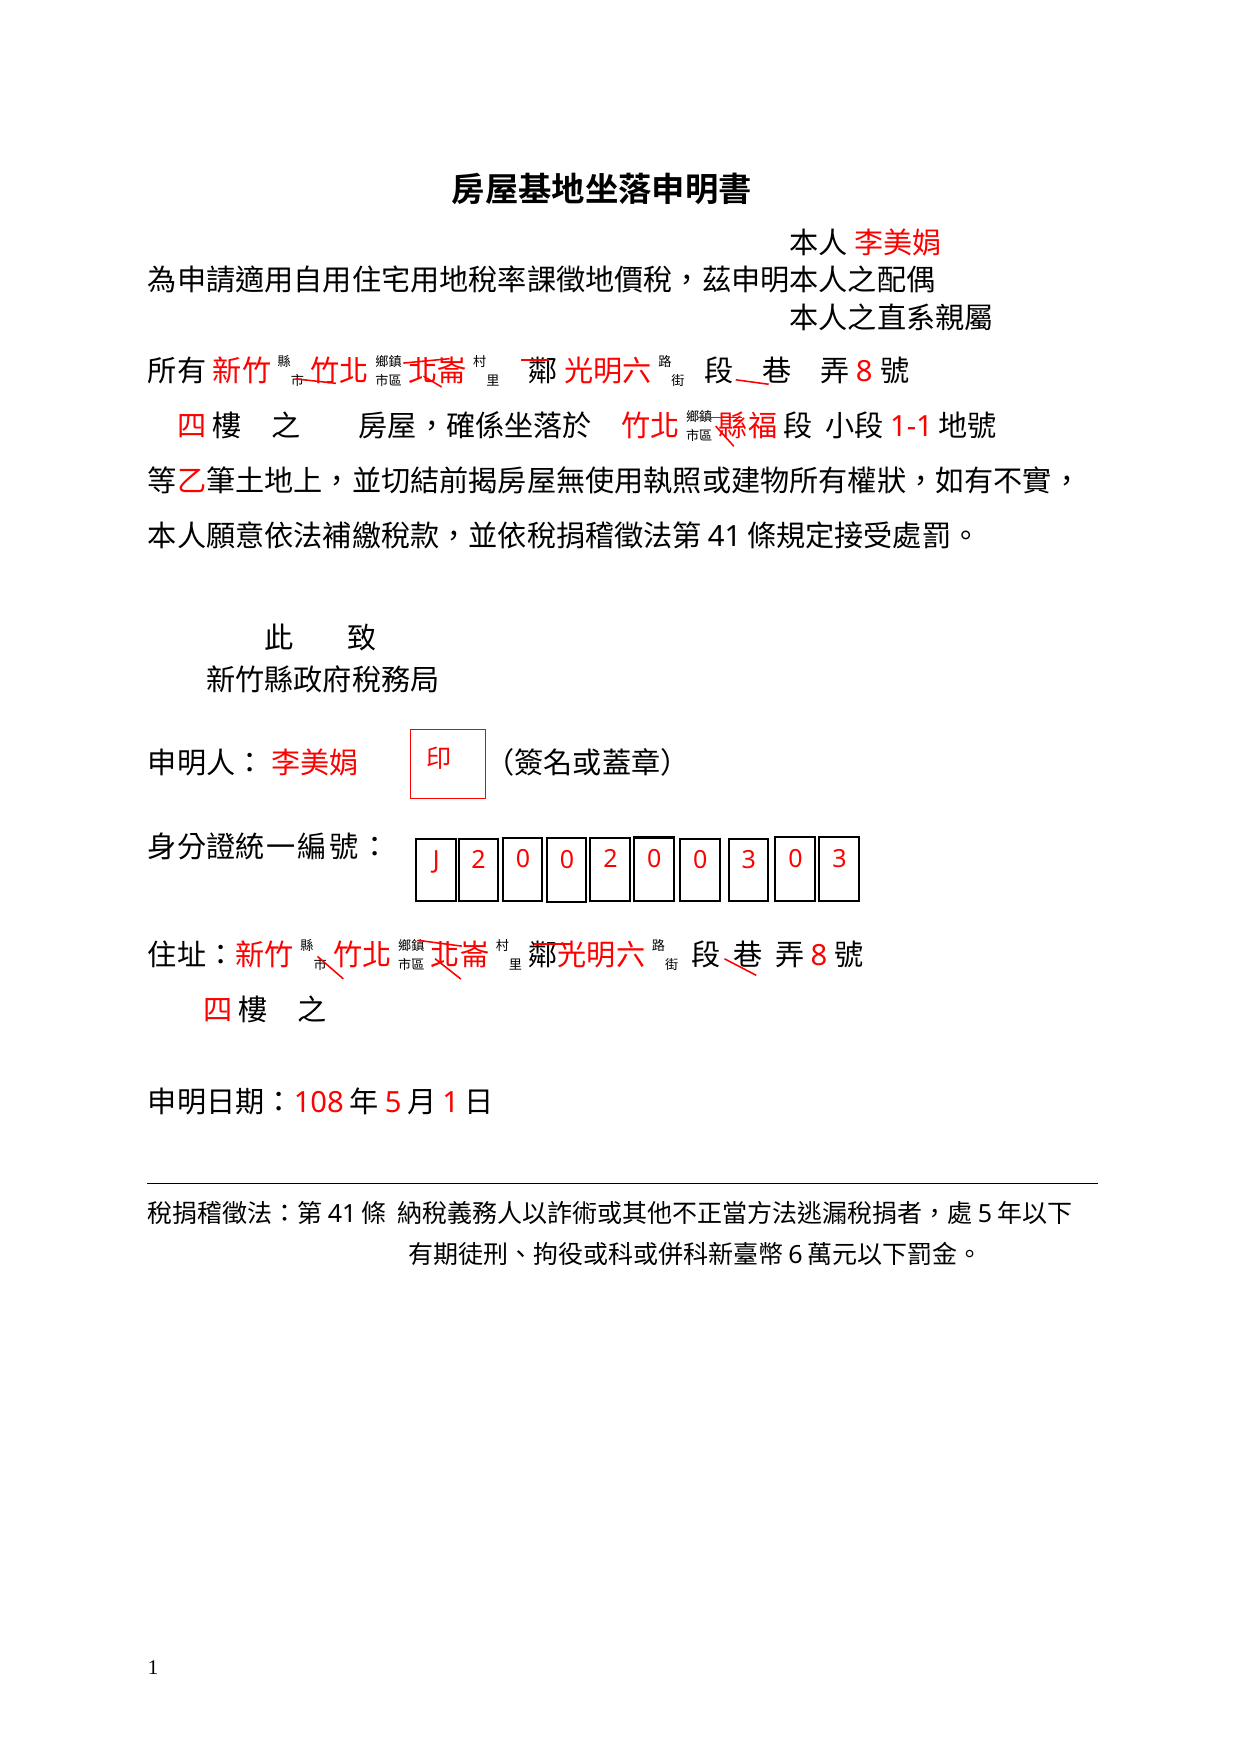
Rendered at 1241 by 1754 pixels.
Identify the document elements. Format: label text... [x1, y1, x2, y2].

text 2 [462, 842, 495, 876]
text 新竹縣政府稅務局 [148, 657, 1092, 698]
text 本人 李美娟 [148, 223, 1092, 261]
text 等乙筆土地上，並切結前揭房屋無使用執照或建物所有權狀，如有不實， [148, 457, 1092, 499]
text 印 [426, 738, 469, 774]
text 0 [683, 842, 717, 876]
text 申明日期：108年5月1日 [148, 1079, 1092, 1121]
text 身分證統一編號： [148, 823, 1092, 866]
text 四 樓 之 [148, 986, 1092, 1029]
text J [419, 842, 453, 876]
text 為申請適用自用住宅用地稅率課徵地價稅，茲申明本人之配偶 [148, 261, 1092, 298]
text 四 樓 之 房屋，確係坐落於 竹北 鄉鎮市區 縣福 段 小段1-1地號 [148, 402, 1092, 445]
text 3 [822, 840, 856, 874]
text 2 [593, 841, 627, 875]
text 住址：新竹 縣市 竹北 鄉鎮市區 北崙 村里 鄰光明六 路街 段 巷 弄8 號 [148, 932, 1092, 974]
text 本人願意依法補繳稅款，並依稅捐稽徵法第41條規定接受處罰。 [148, 512, 1092, 554]
text 0 [637, 841, 671, 875]
text （簽名或蓋章） [486, 740, 1092, 782]
text 0 [778, 840, 812, 874]
text 0 [550, 841, 583, 875]
text 房屋基地坐落申明書 [110, 162, 1092, 211]
text 本人之直系親屬 [148, 298, 1092, 336]
text 所有 新竹 縣市 竹北 鄉鎮市區 北崙 村里 鄰 光明六 路街 段 巷 弄8 號 [148, 348, 1092, 390]
text 0 [506, 841, 539, 875]
text 3 [732, 842, 765, 876]
text 申明人： 李美娟 [148, 740, 409, 782]
text 稅捐稽徵法：第41條 納稅義務人以詐術或其他不正當方法逃漏稅捐者，處5年以下有期徒刑、拘役或科或併科新臺幣6萬元以下罰金。 [148, 1188, 1092, 1271]
text 此 致 [148, 615, 1092, 657]
